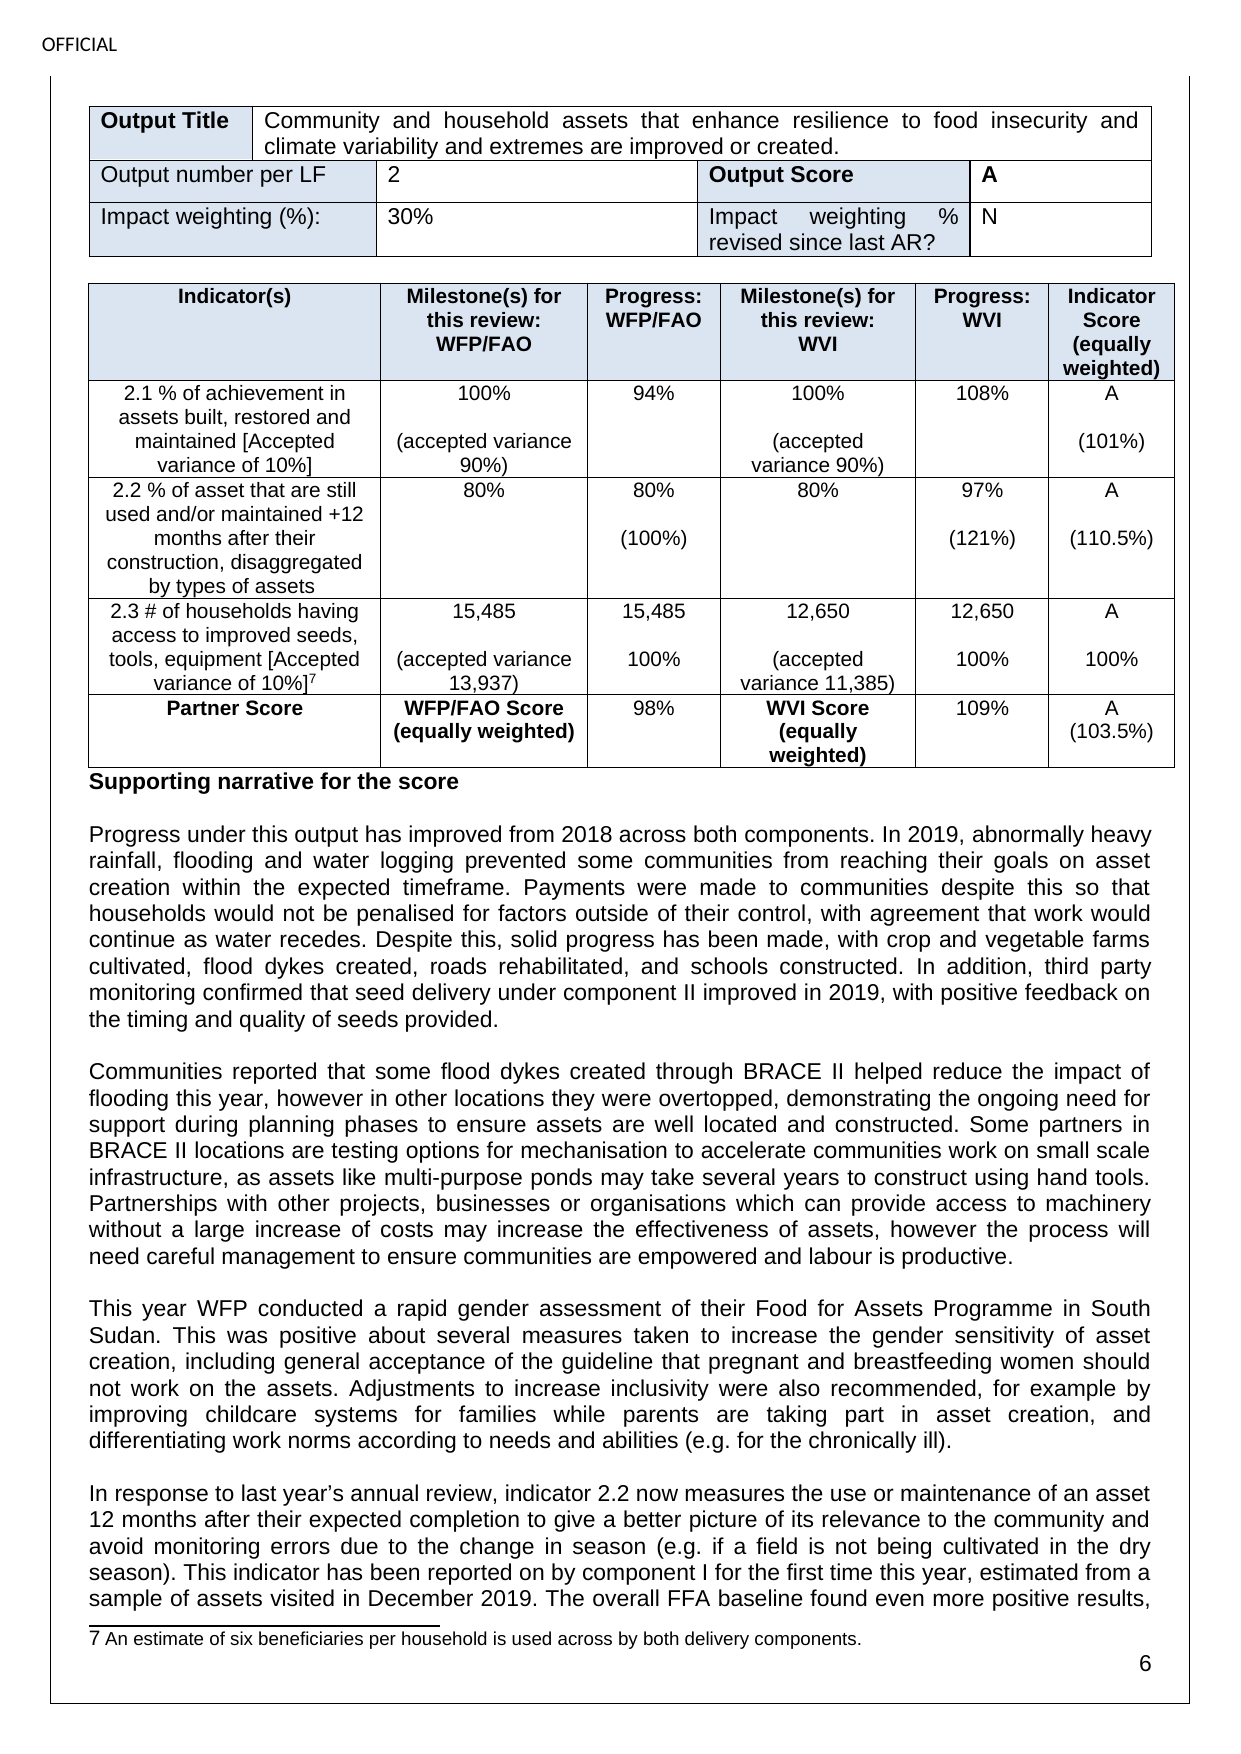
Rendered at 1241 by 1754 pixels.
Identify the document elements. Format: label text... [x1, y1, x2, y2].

table_cell A [971, 161, 1151, 202]
table_cell WFP/FAO Score (equally weighted) [381, 695, 587, 767]
table_cell 97% (121%) [916, 478, 1048, 597]
table_header Milestone(s) for this review: WVI [721, 284, 915, 380]
table_header Community and household assets that enhance resilience to food insecurity and climate variability and extremes are improved or created. [253, 107, 1151, 159]
table_cell Output Score [698, 161, 969, 202]
table_cell WVI Score (equally weighted) [721, 695, 915, 767]
table_cell A (103.5%) [1049, 695, 1174, 767]
table_cell 15,485 100% [588, 599, 720, 694]
table_cell 94% [588, 381, 720, 477]
table_cell 2.2 % of asset that are still used and/or maintained +12 months after their construction, disaggregated by types of assets [89, 478, 380, 597]
table_cell Impact weighting % revised since last AR? [698, 203, 969, 256]
table_cell A (110.5%) [1049, 478, 1174, 597]
table_cell A 100% [1049, 599, 1174, 694]
table_cell 108% [916, 381, 1048, 477]
table_cell 12,650 (accepted variance 11,385) [721, 599, 915, 694]
table_cell Output number per LF [90, 161, 376, 202]
table_header Milestone(s) for this review: WFP/FAO [381, 284, 587, 380]
text Communities reported that some flood dykes created through BRACE II helped reduce the impact of flooding this year, however in other locations they were overtopped, demonstrating the ongoing need for support during planning phases to ensure assets are well located and constructed. Some partners in BRACE II locations are testing options for mechanisation to accelerate communities work on small scale infrastructure, as assets like multi-purpose ponds may take several years to construct using hand tools. Partnerships with other projects, businesses or organisations which can provide access to machinery without a large increase of costs may increase the effectiveness of assets, however the process will need careful management to ensure communities are empowered and labour is productive. [89, 1058, 1152, 1269]
table_header Progress: WFP/FAO [588, 284, 720, 380]
table_cell 2.1 % of achievement in assets built, restored and maintained [Accepted variance of 10%] [89, 381, 380, 477]
table_cell 2 [377, 161, 697, 202]
table_cell 100% (accepted variance 90%) [721, 381, 915, 477]
table_cell Partner Score [89, 695, 380, 767]
table_header Progress: WVI [916, 284, 1048, 380]
table_cell 15,485 (accepted variance 13,937) [381, 599, 587, 694]
table_cell N [971, 203, 1151, 256]
table_cell 100% (accepted variance 90%) [381, 381, 587, 477]
table_header Output Title [90, 107, 252, 159]
table_header Indicator Score (equally weighted) [1049, 284, 1174, 380]
table_cell 80% [381, 478, 587, 597]
table_cell 109% [916, 695, 1048, 767]
table_cell 80% (100%) [588, 478, 720, 597]
table_cell 80% [721, 478, 915, 597]
table_cell A (101%) [1049, 381, 1174, 477]
text Supporting narrative for the score [89, 768, 1152, 795]
table_cell Impact weighting (%): [90, 203, 376, 256]
table_cell 30% [377, 203, 697, 256]
table_cell 98% [588, 695, 720, 767]
text Progress under this output has improved from 2018 across both components. In 2019, abnormally heavy rainfall, flooding and water logging prevented some communities from reaching their goals on asset creation within the expected timeframe. Payments were made to communities despite this so that households would not be penalised for factors outside of their control, with agreement that work would continue as water recedes. Despite this, solid progress has been made, with crop and vegetable farms cultivated, flood dykes created, roads rehabilitated, and schools constructed. In addition, third party monitoring confirmed that seed delivery under component II improved in 2019, with positive feedback on the timing and quality of seeds provided. [89, 821, 1152, 1032]
text In response to last year’s annual review, indicator 2.2 now measures the use or maintenance of an asset 12 months after their expected completion to give a better picture of its relevance to the community and avoid monitoring errors due to the change in season (e.g. if a field is not being cultivated in the dry season). This indicator has been reported on by component I for the first time this year, estimated from a sample of assets visited in December 2019. The overall FFA baseline found even more positive results, [89, 1480, 1152, 1612]
table_header Indicator(s) [89, 284, 380, 380]
text This year WFP conducted a rapid gender assessment of their Food for Assets Programme in South Sudan. This was positive about several measures taken to increase the gender sensitivity of asset creation, including general acceptance of the guideline that pregnant and breastfeeding women should not work on the assets. Adjustments to increase inclusivity were also recommended, for example by improving childcare systems for families while parents are taking part in asset creation, and differentiating work norms according to needs and abilities (e.g. for the chronically ill). [89, 1295, 1152, 1453]
table_cell 12,650 100% [916, 599, 1048, 694]
table_cell 2.3 # of households having access to improved seeds, tools, equipment [Accepted variance of 10%] [89, 599, 380, 694]
